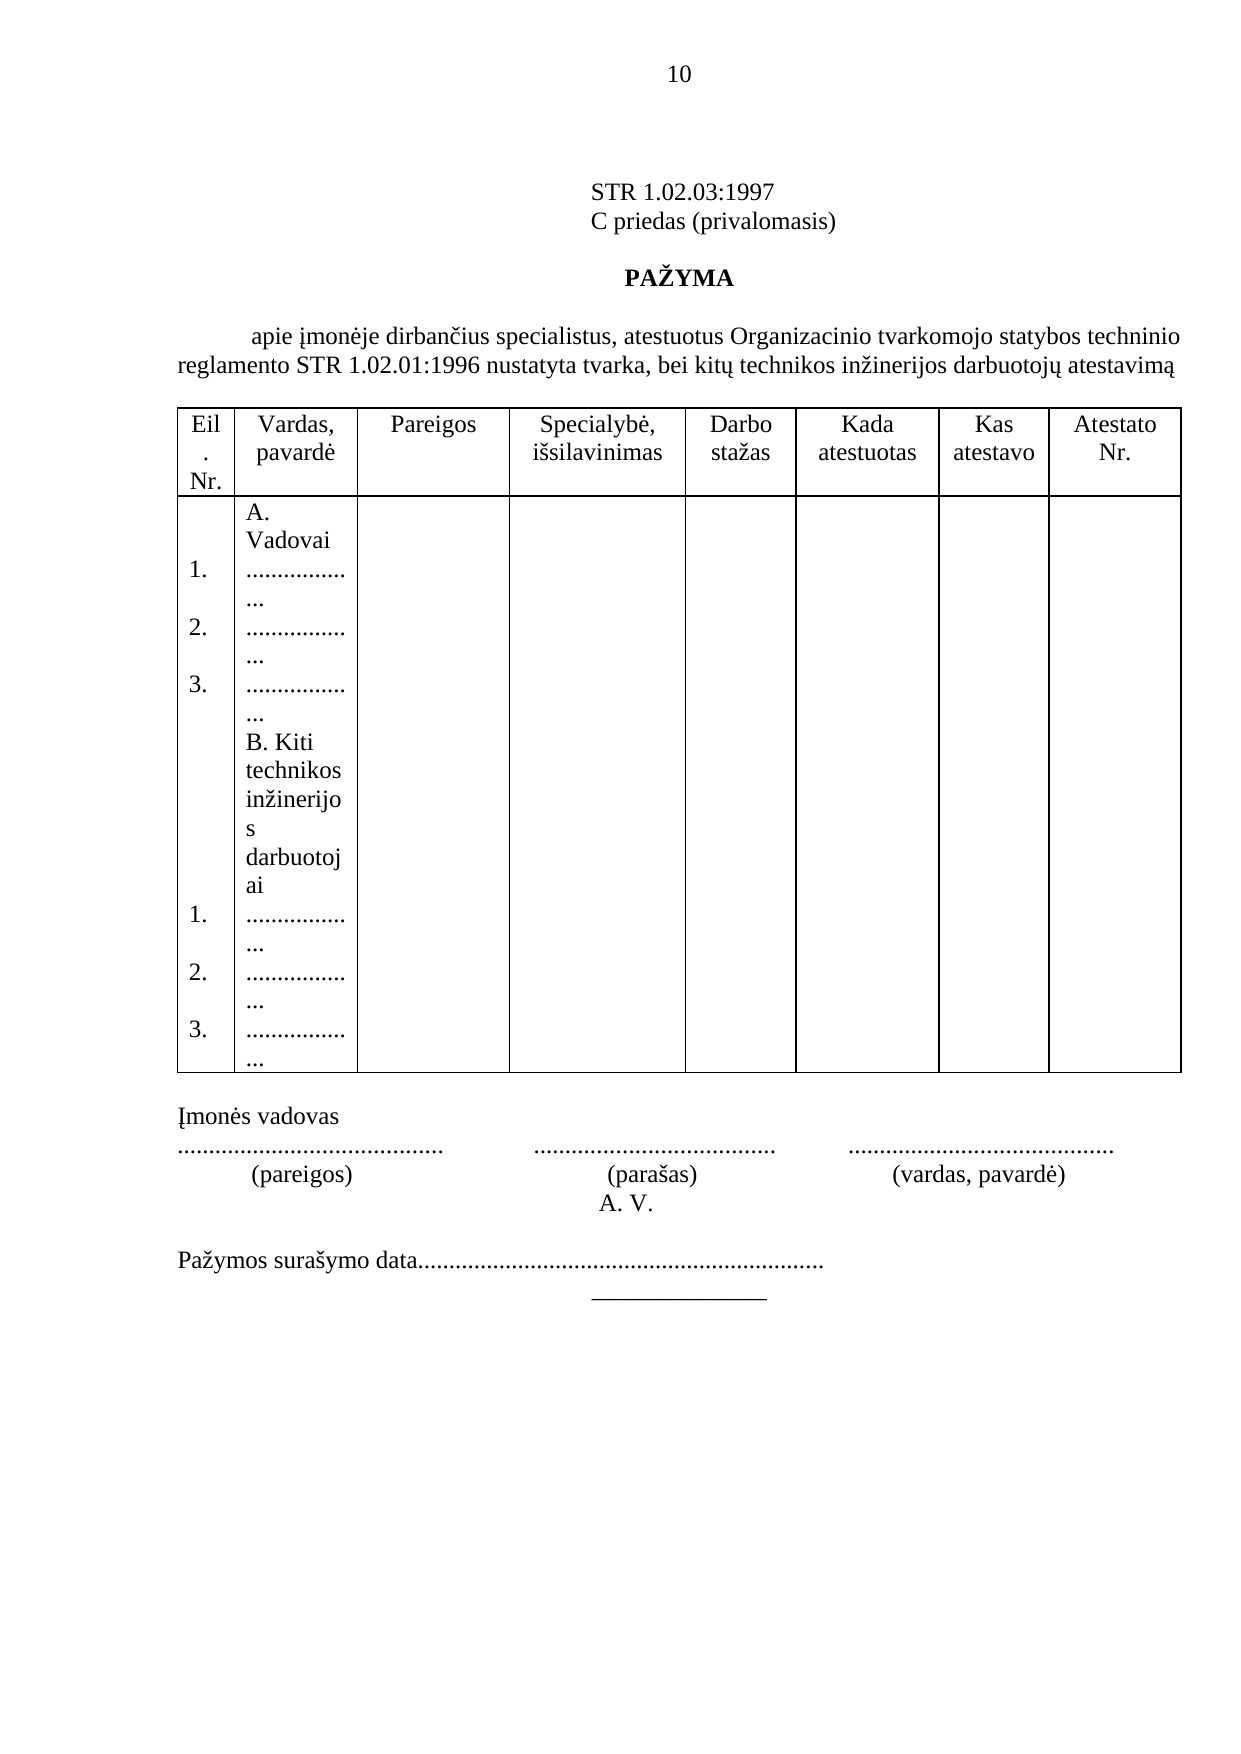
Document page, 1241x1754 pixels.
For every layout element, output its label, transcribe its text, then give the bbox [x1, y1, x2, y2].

table_cell [510, 899, 685, 957]
table_header Kas atestavo [940, 409, 1048, 495]
table_cell [940, 755, 1048, 784]
table_cell [510, 612, 685, 669]
table_cell [797, 554, 938, 612]
table_cell [178, 727, 234, 755]
table_cell 2. [178, 612, 234, 669]
text (pareigos) (parašas) (vardas, pavardė) [177, 1159, 1181, 1188]
table_cell [178, 755, 234, 784]
table_cell ................... [235, 899, 357, 957]
table_cell [940, 957, 1048, 1014]
table_header Vardas, pavardė [235, 409, 357, 495]
table_cell [358, 669, 509, 727]
table_cell [510, 727, 685, 755]
table_header Eil. Nr. [178, 409, 234, 495]
table_cell ................... [235, 957, 357, 1014]
table_cell darbuotojai [235, 842, 357, 899]
table_cell [1050, 727, 1180, 755]
table_cell [797, 669, 938, 727]
table_cell [510, 842, 685, 899]
table_cell [686, 784, 795, 842]
table_cell [686, 497, 795, 554]
text PAŽYMA [177, 263, 1181, 292]
table_header Kada atestuotas [797, 409, 938, 495]
table_cell [358, 612, 509, 669]
table_cell [510, 1014, 685, 1072]
table_cell inžinerijos [235, 784, 357, 842]
table_cell [940, 554, 1048, 612]
table_cell [1050, 842, 1180, 899]
text Įmonės vadovas [177, 1101, 1181, 1130]
text Pažymos surašymo data [177, 1245, 1181, 1274]
table_cell [358, 554, 509, 612]
table_header Atestato Nr. [1050, 409, 1180, 495]
table_cell [1050, 1014, 1180, 1072]
table_cell [797, 612, 938, 669]
table_cell 3. [178, 669, 234, 727]
table_cell [686, 554, 795, 612]
table_cell [686, 899, 795, 957]
table_cell technikos [235, 755, 357, 784]
table_cell [358, 1014, 509, 1072]
table_cell [797, 497, 938, 554]
table_cell [178, 497, 234, 554]
table_cell 2. [178, 957, 234, 1014]
table_cell 3. [178, 1014, 234, 1072]
table_cell [510, 669, 685, 727]
table_cell [797, 899, 938, 957]
table_cell [510, 957, 685, 1014]
text A. V. [177, 1188, 1181, 1216]
text ______________ [177, 1274, 1181, 1303]
table_cell [358, 957, 509, 1014]
table_cell [797, 755, 938, 784]
table_cell ................... [235, 554, 357, 612]
table_cell 1. [178, 899, 234, 957]
table_cell [510, 755, 685, 784]
table_cell [940, 727, 1048, 755]
table_cell [940, 784, 1048, 842]
table_cell A. Vadovai [235, 497, 357, 554]
table_cell [686, 669, 795, 727]
table_cell [358, 497, 509, 554]
table_cell 1. [178, 554, 234, 612]
table_cell [797, 842, 938, 899]
table_cell [940, 612, 1048, 669]
table_cell [1050, 497, 1180, 554]
table_cell [686, 755, 795, 784]
table_cell [1050, 612, 1180, 669]
table_cell [797, 1014, 938, 1072]
table_cell [686, 1014, 795, 1072]
table_cell ................... [235, 669, 357, 727]
table_cell [940, 497, 1048, 554]
table_cell [940, 842, 1048, 899]
table_cell [358, 842, 509, 899]
text STR 1.02.03:1997 [591, 177, 1181, 206]
table_cell [1050, 957, 1180, 1014]
table_cell [358, 755, 509, 784]
table_cell B. Kiti [235, 727, 357, 755]
table_cell [686, 957, 795, 1014]
table_header Darbo stažas [686, 409, 795, 495]
table_cell ................... [235, 612, 357, 669]
table_cell [178, 842, 234, 899]
table_cell [1050, 899, 1180, 957]
table_cell [510, 784, 685, 842]
table_cell [358, 899, 509, 957]
table_cell [178, 784, 234, 842]
table_cell [797, 727, 938, 755]
table_cell [797, 784, 938, 842]
table_cell [1050, 554, 1180, 612]
table_header Pareigos [358, 409, 509, 495]
table_cell [940, 899, 1048, 957]
table_cell [510, 554, 685, 612]
table_cell [940, 669, 1048, 727]
text apie įmonėje dirbančius specialistus, atestuotus Organizacinio tvarkomojo statybos techninio reglamento STR 1.02.01:1996 nustatyta tvarka, bei kitų technikos inžinerijos darbuotojų atestavimą [177, 321, 1181, 378]
table_cell [940, 1014, 1048, 1072]
table_cell [358, 784, 509, 842]
table_cell [797, 957, 938, 1014]
table_cell [686, 727, 795, 755]
table_cell [1050, 669, 1180, 727]
table_cell ................... [235, 1014, 357, 1072]
text C priedas (privalomasis) [561, 206, 1181, 235]
table_cell [686, 612, 795, 669]
table_cell [1050, 784, 1180, 842]
table_cell [686, 842, 795, 899]
table_cell [510, 497, 685, 554]
table_header Specialybė, išsilavinimas [510, 409, 685, 495]
table_cell [1050, 755, 1180, 784]
table_cell [358, 727, 509, 755]
